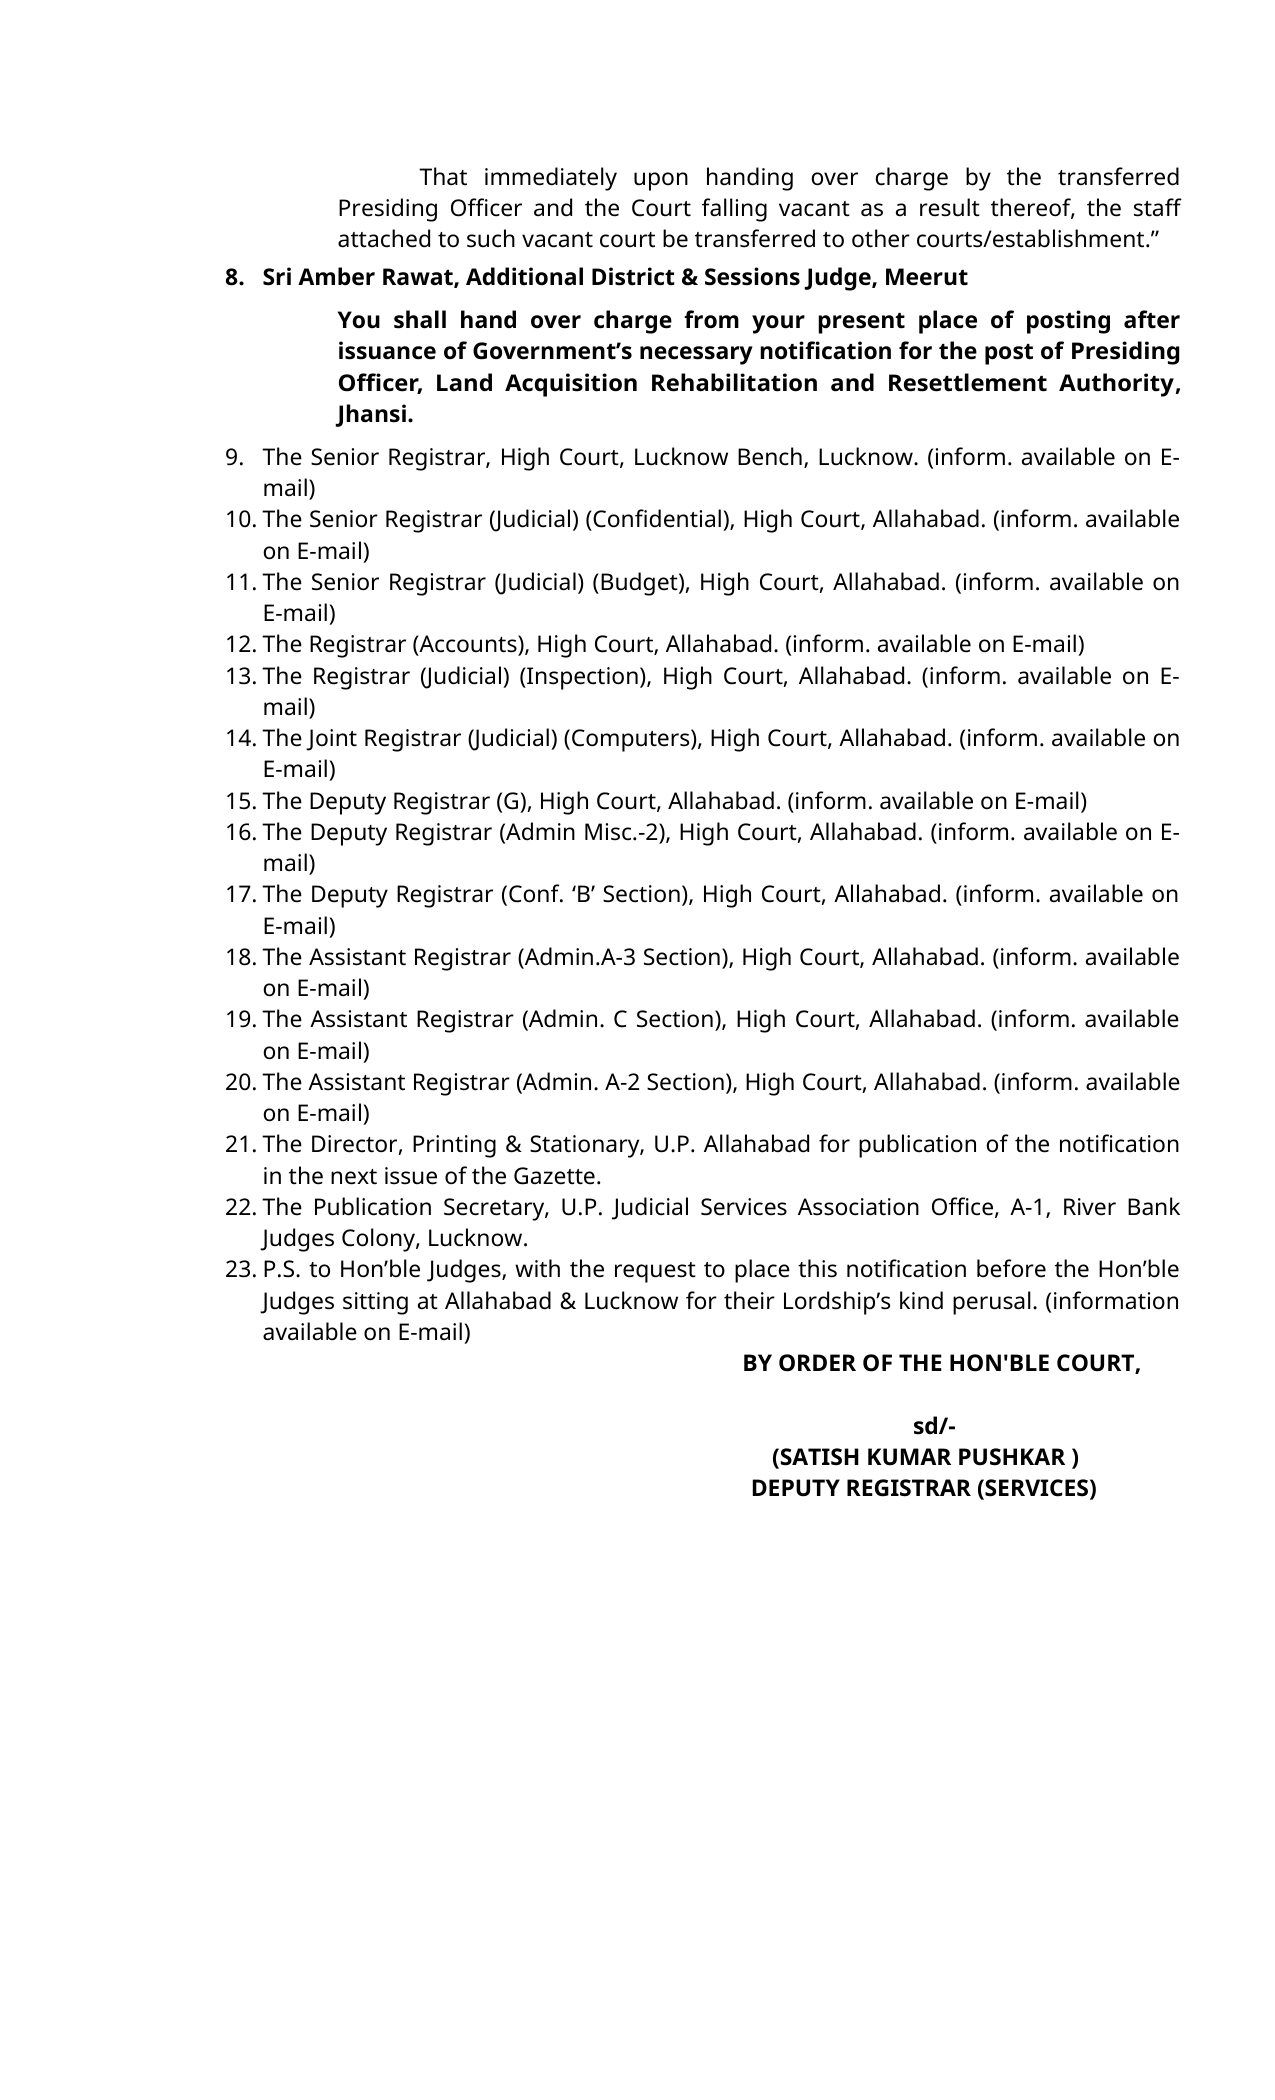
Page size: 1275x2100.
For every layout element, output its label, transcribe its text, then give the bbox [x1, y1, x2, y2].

list The Senior Registrar (Judicial) (Budget), High Court, Allahabad. (inform. available on E-mail) [225, 566, 1181, 628]
list The Assistant Registrar (Admin. A-2 Section), High Court, Allahabad. (inform. available on E-mail) [225, 1066, 1181, 1128]
text (SATISH KUMAR PUSHKAR ) [187, 1441, 1181, 1472]
list The Deputy Registrar (Conf. ‘B’ Section), High Court, Allahabad. (inform. available on E-mail) [225, 878, 1181, 941]
list The Publication Secretary, U.P. Judicial Services Association Office, A-1, River Bank Judges Colony, Lucknow. [225, 1191, 1181, 1253]
list The Assistant Registrar (Admin.A-3 Section), High Court, Allahabad. (inform. available on E-mail) [225, 941, 1181, 1003]
list The Registrar (Judicial) (Inspection), High Court, Allahabad. (inform. available on E-mail) [225, 660, 1181, 722]
list Sri Amber Rawat, Additional District & Sessions Judge, Meerut [225, 261, 1181, 292]
text BY ORDER OF THE HON'BLE COURT, [187, 1347, 1181, 1378]
list The Senior Registrar, High Court, Lucknow Bench, Lucknow. (inform. available on E-mail) [225, 441, 1181, 503]
text DEPUTY REGISTRAR (SERVICES) [187, 1472, 1181, 1503]
list The Registrar (Accounts), High Court, Allahabad. (inform. available on E-mail) [225, 628, 1181, 660]
text That immediately upon handing over charge by the transferred Presiding Officer and the Court falling vacant as a result thereof, the staff attached to such vacant court be transferred to other courts/establishment.” [337, 161, 1181, 255]
text sd/- [187, 1410, 1181, 1441]
list The Director, Printing & Stationary, U.P. Allahabad for publication of the notification in the next issue of the Gazette. [225, 1128, 1181, 1191]
list The Senior Registrar (Judicial) (Confidential), High Court, Allahabad. (inform. available on E-mail) [225, 503, 1181, 566]
list The Deputy Registrar (G), High Court, Allahabad. (inform. available on E-mail) [225, 785, 1181, 816]
list P.S. to Hon’ble Judges, with the request to place this notification before the Hon’ble Judges sitting at Allahabad & Lucknow for their Lordship’s kind perusal. (information available on E-mail) [225, 1253, 1181, 1347]
list The Joint Registrar (Judicial) (Computers), High Court, Allahabad. (inform. available on E-mail) [225, 722, 1181, 785]
list The Assistant Registrar (Admin. C Section), High Court, Allahabad. (inform. available on E-mail) [225, 1003, 1181, 1066]
list The Deputy Registrar (Admin Misc.-2), High Court, Allahabad. (inform. available on E-mail) [225, 816, 1181, 878]
list You shall hand over charge from your present place of posting after issuance of Government’s necessary notification for the post of Presiding Officer, Land Acquisition Rehabilitation and Resettlement Authority, Jhansi. [300, 304, 1181, 429]
